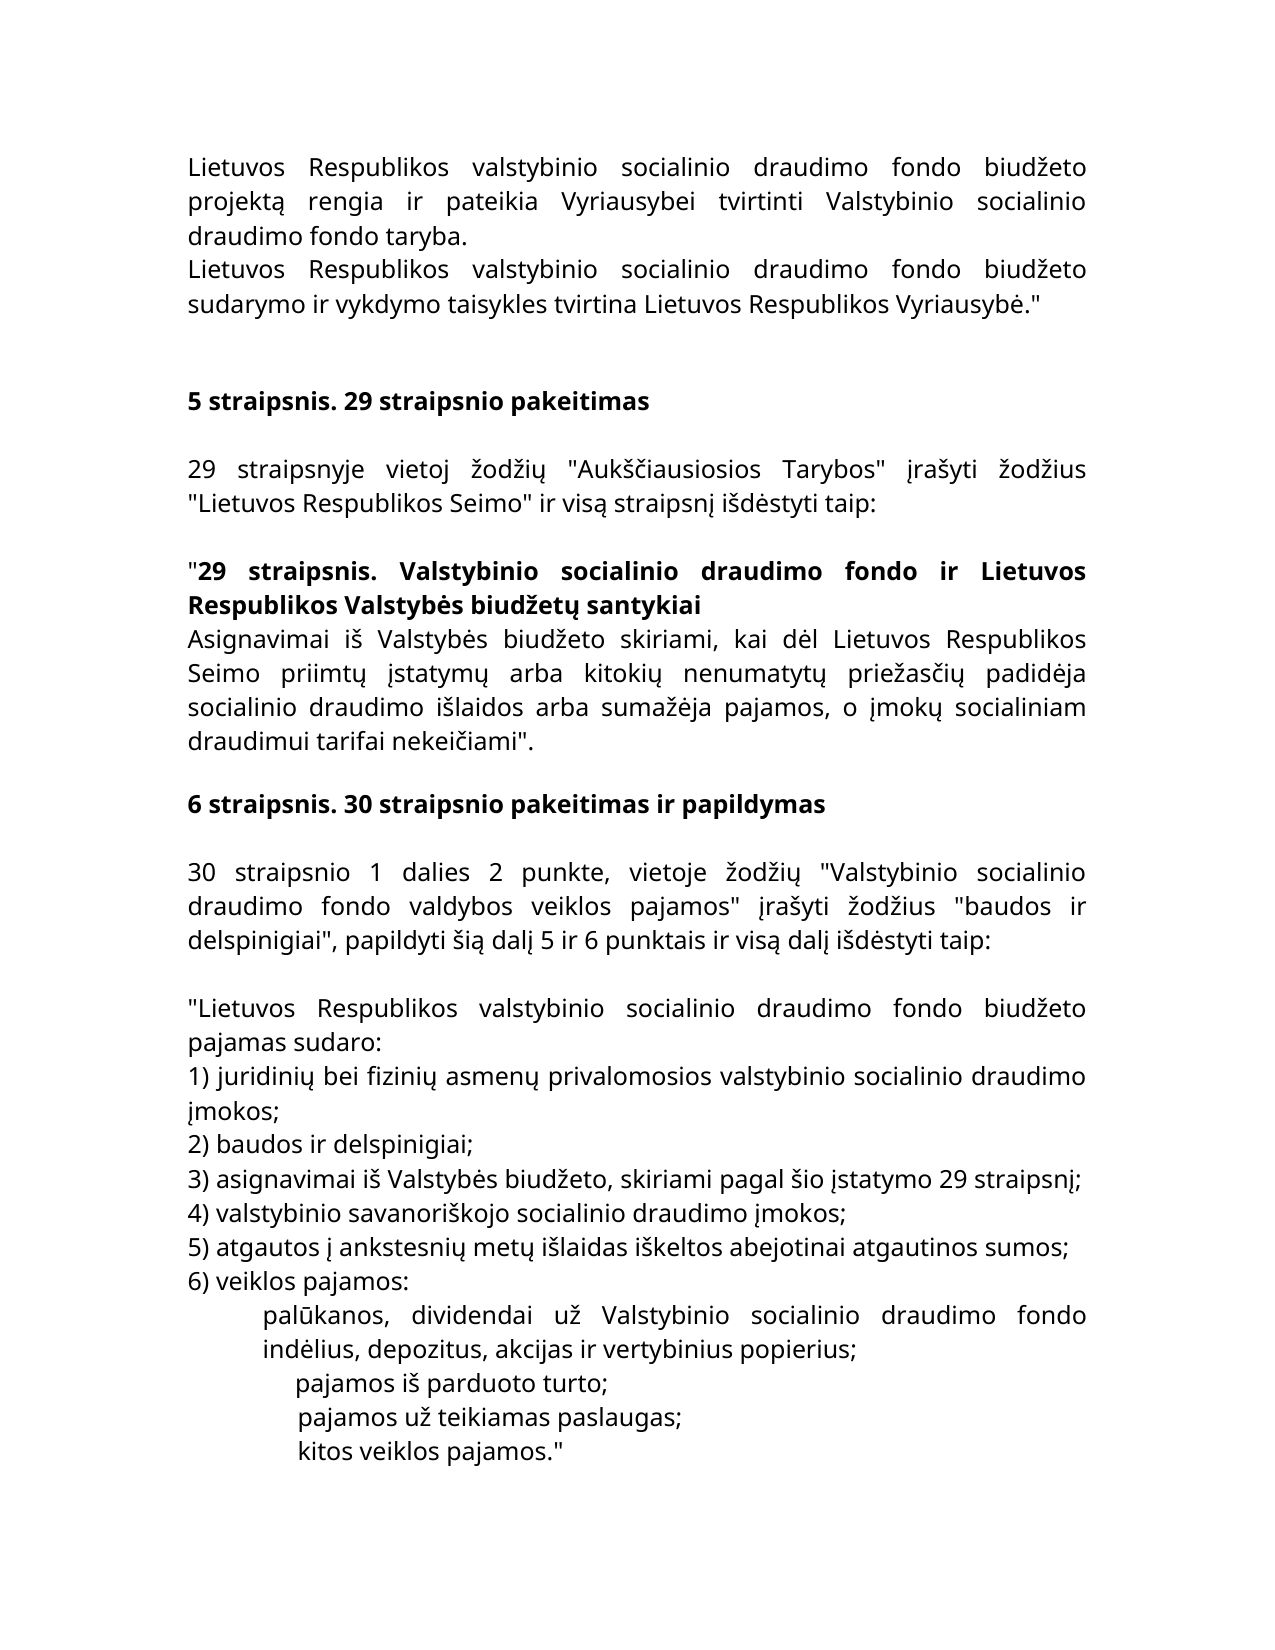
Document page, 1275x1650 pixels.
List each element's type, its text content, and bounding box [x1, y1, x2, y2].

text pajamos iš parduoto turto; [187, 1366, 1087, 1400]
text Lietuvos Respublikos valstybinio socialinio draudimo fondo biudžeto projektą rengia ir pateikia Vyriausybei tvirtinti Valstybinio socialinio draudimo fondo taryba. [187, 150, 1087, 252]
text "29 straipsnis. Valstybinio socialinio draudimo fondo ir Lietuvos Respublikos Valstybės biudžetų santykiai [187, 553, 1087, 622]
text Asignavimai iš Valstybės biudžeto skiriami, kai dėl Lietuvos Respublikos Seimo priimtų įstatymų arba kitokių nenumatytų priežasčių padidėja socialinio draudimo išlaidos arba sumažėja pajamos, o įmokų socialiniam draudimui tarifai nekeičiami". [187, 622, 1087, 758]
text 29 straipsnyje vietoj žodžių "Aukščiausiosios Tarybos" įrašyti žodžius "Lietuvos Respublikos Seimo" ir visą straipsnį išdėstyti taip: [187, 451, 1087, 519]
text 2) baudos ir delspinigiai; [187, 1127, 1087, 1161]
text 3) asignavimai iš Valstybės biudžeto, skiriami pagal šio įstatymo 29 straipsnį; [187, 1161, 1087, 1195]
text 6) veiklos pajamos: [187, 1263, 1087, 1297]
text "Lietuvos Respublikos valstybinio socialinio draudimo fondo biudžeto pajamas sudaro: [187, 991, 1087, 1059]
text 4) valstybinio savanoriškojo socialinio draudimo įmokos; [187, 1195, 1087, 1229]
text kitos veiklos pajamos." [187, 1434, 1087, 1468]
text Lietuvos Respublikos valstybinio socialinio draudimo fondo biudžeto sudarymo ir vykdymo taisykles tvirtina Lietuvos Respublikos Vyriausybė." [187, 252, 1087, 320]
text palūkanos, dividendai už Valstybinio socialinio draudimo fondo indėlius, depozitus, akcijas ir vertybinius popierius; [262, 1297, 1087, 1366]
text 6 straipsnis. 30 straipsnio pakeitimas ir papildymas [187, 787, 1087, 821]
text 1) juridinių bei fizinių asmenų privalomosios valstybinio socialinio draudimo įmokos; [187, 1059, 1087, 1127]
text 30 straipsnio 1 dalies 2 punkte, vietoje žodžių "Valstybinio socialinio draudimo fondo valdybos veiklos pajamos" įrašyti žodžius "baudos ir delspinigiai", papildyti šią dalį 5 ir 6 punktais ir visą dalį išdėstyti taip: [187, 855, 1087, 957]
text 5) atgautos į ankstesnių metų išlaidas iškeltos abejotinai atgautinos sumos; [187, 1229, 1087, 1263]
text 5 straipsnis. 29 straipsnio pakeitimas [187, 383, 1087, 417]
text pajamos už teikiamas paslaugas; [187, 1400, 1087, 1434]
